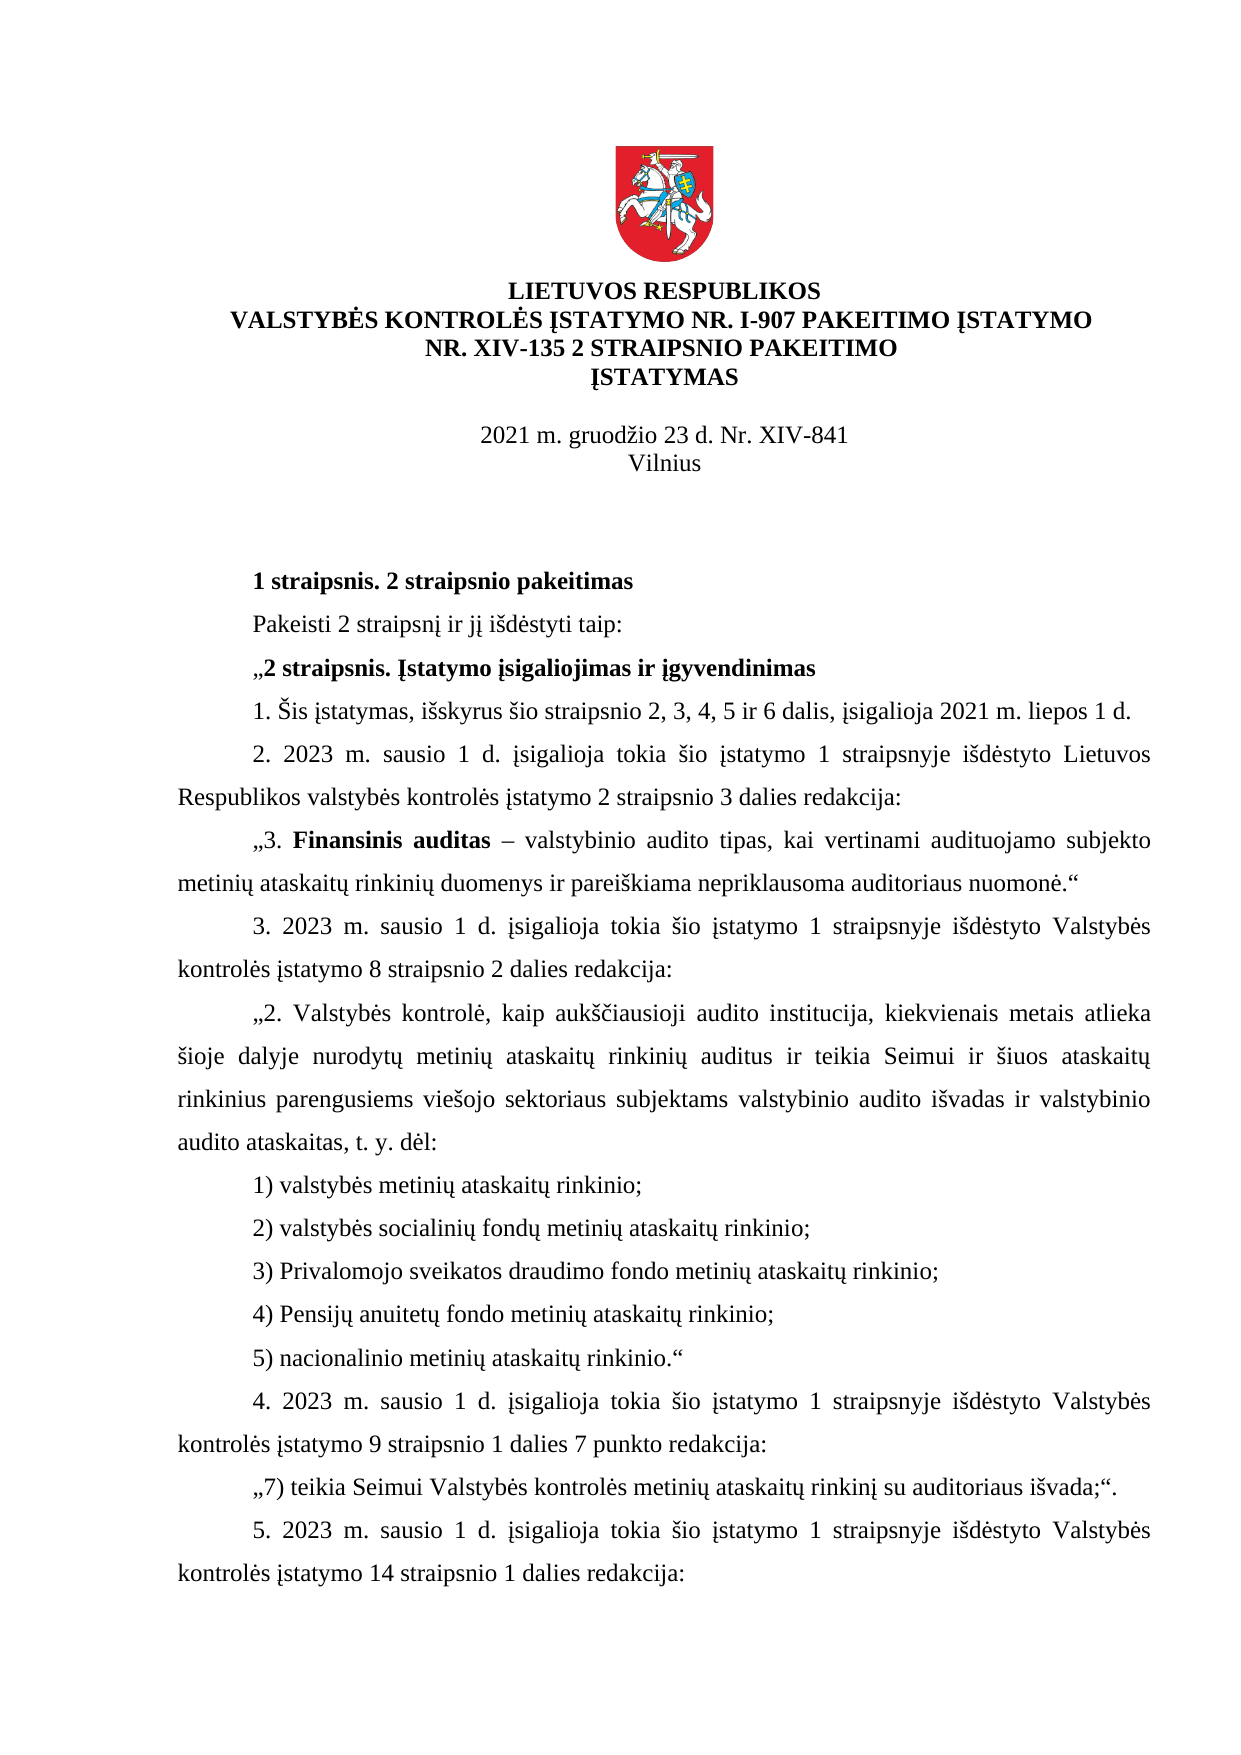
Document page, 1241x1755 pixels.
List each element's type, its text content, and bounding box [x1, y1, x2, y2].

text „3. Finansinis auditas – valstybinio audito tipas, kai vertinami audituojamo subjekto metinių ataskaitų rinkinių duomenys ir pareiškiama nepriklausoma auditoriaus nuomonė.“ [177, 825, 1152, 897]
text 5. 2023 m. sausio 1 d. įsigalioja tokia šio įstatymo 1 straipsnyje išdėstyto Valstybės kontrolės įstatymo 14 straipsnio 1 dalies redakcija: [177, 1515, 1152, 1587]
text LIETUVOS RESPUBLIKOS [177, 276, 1152, 305]
text 2) valstybės socialinių fondų metinių ataskaitų rinkinio; [177, 1213, 1152, 1242]
text 4. 2023 m. sausio 1 d. įsigalioja tokia šio įstatymo 1 straipsnyje išdėstyto Valstybės kontrolės įstatymo 9 straipsnio 1 dalies 7 punkto redakcija: [177, 1386, 1152, 1458]
text Pakeisti 2 straipsnį ir jį išdėstyti taip: [177, 609, 1152, 638]
text Vilnius [177, 448, 1152, 477]
text 4) Pensijų anuitetų fondo metinių ataskaitų rinkinio; [177, 1299, 1152, 1328]
text ĮSTATYMAS [177, 362, 1152, 391]
text „7) teikia Seimui Valstybės kontrolės metinių ataskaitų rinkinį su auditoriaus išvada;“. [177, 1472, 1152, 1501]
text 2. 2023 m. sausio 1 d. įsigalioja tokia šio įstatymo 1 straipsnyje išdėstyto Lietuvos Respublikos valstybės kontrolės įstatymo 2 straipsnio 3 dalies redakcija: [177, 739, 1152, 811]
text 1 straipsnis. 2 straipsnio pakeitimas [177, 566, 1152, 595]
text „2 straipsnis. Įstatymo įsigaliojimas ir įgyvendinimas [177, 653, 1152, 681]
text 1. Šis įstatymas, išskyrus šio straipsnio 2, 3, 4, 5 ir 6 dalis, įsigalioja 2021 m. liepos 1 d. [177, 696, 1152, 724]
text 3. 2023 m. sausio 1 d. įsigalioja tokia šio įstatymo 1 straipsnyje išdėstyto Valstybės kontrolės įstatymo 8 straipsnio 2 dalies redakcija: [177, 911, 1152, 983]
text 2021 m. gruodžio 23 d. Nr. XIV-841 [177, 420, 1152, 448]
text VALSTYBĖS KONTROLĖS ĮSTATYMO NR. I-907 PAKEITIMO ĮSTATYMO NR. XIV-135 2 STRAIPSNIO PAKEITIMO [177, 305, 1152, 362]
text 5) nacionalinio metinių ataskaitų rinkinio.“ [177, 1343, 1152, 1371]
text „2. Valstybės kontrolė, kaip aukščiausioji audito institucija, kiekvienais metais atlieka šioje dalyje nurodytų metinių ataskaitų rinkinių auditus ir teikia Seimui ir šiuos ataskaitų rinkinius parengusiems viešojo sektoriaus subjektams valstybinio audito išvadas ir valstybinio audito ataskaitas, t. y. dėl: [177, 998, 1152, 1156]
text 3) Privalomojo sveikatos draudimo fondo metinių ataskaitų rinkinio; [177, 1256, 1152, 1285]
text 1) valstybės metinių ataskaitų rinkinio; [177, 1170, 1152, 1199]
